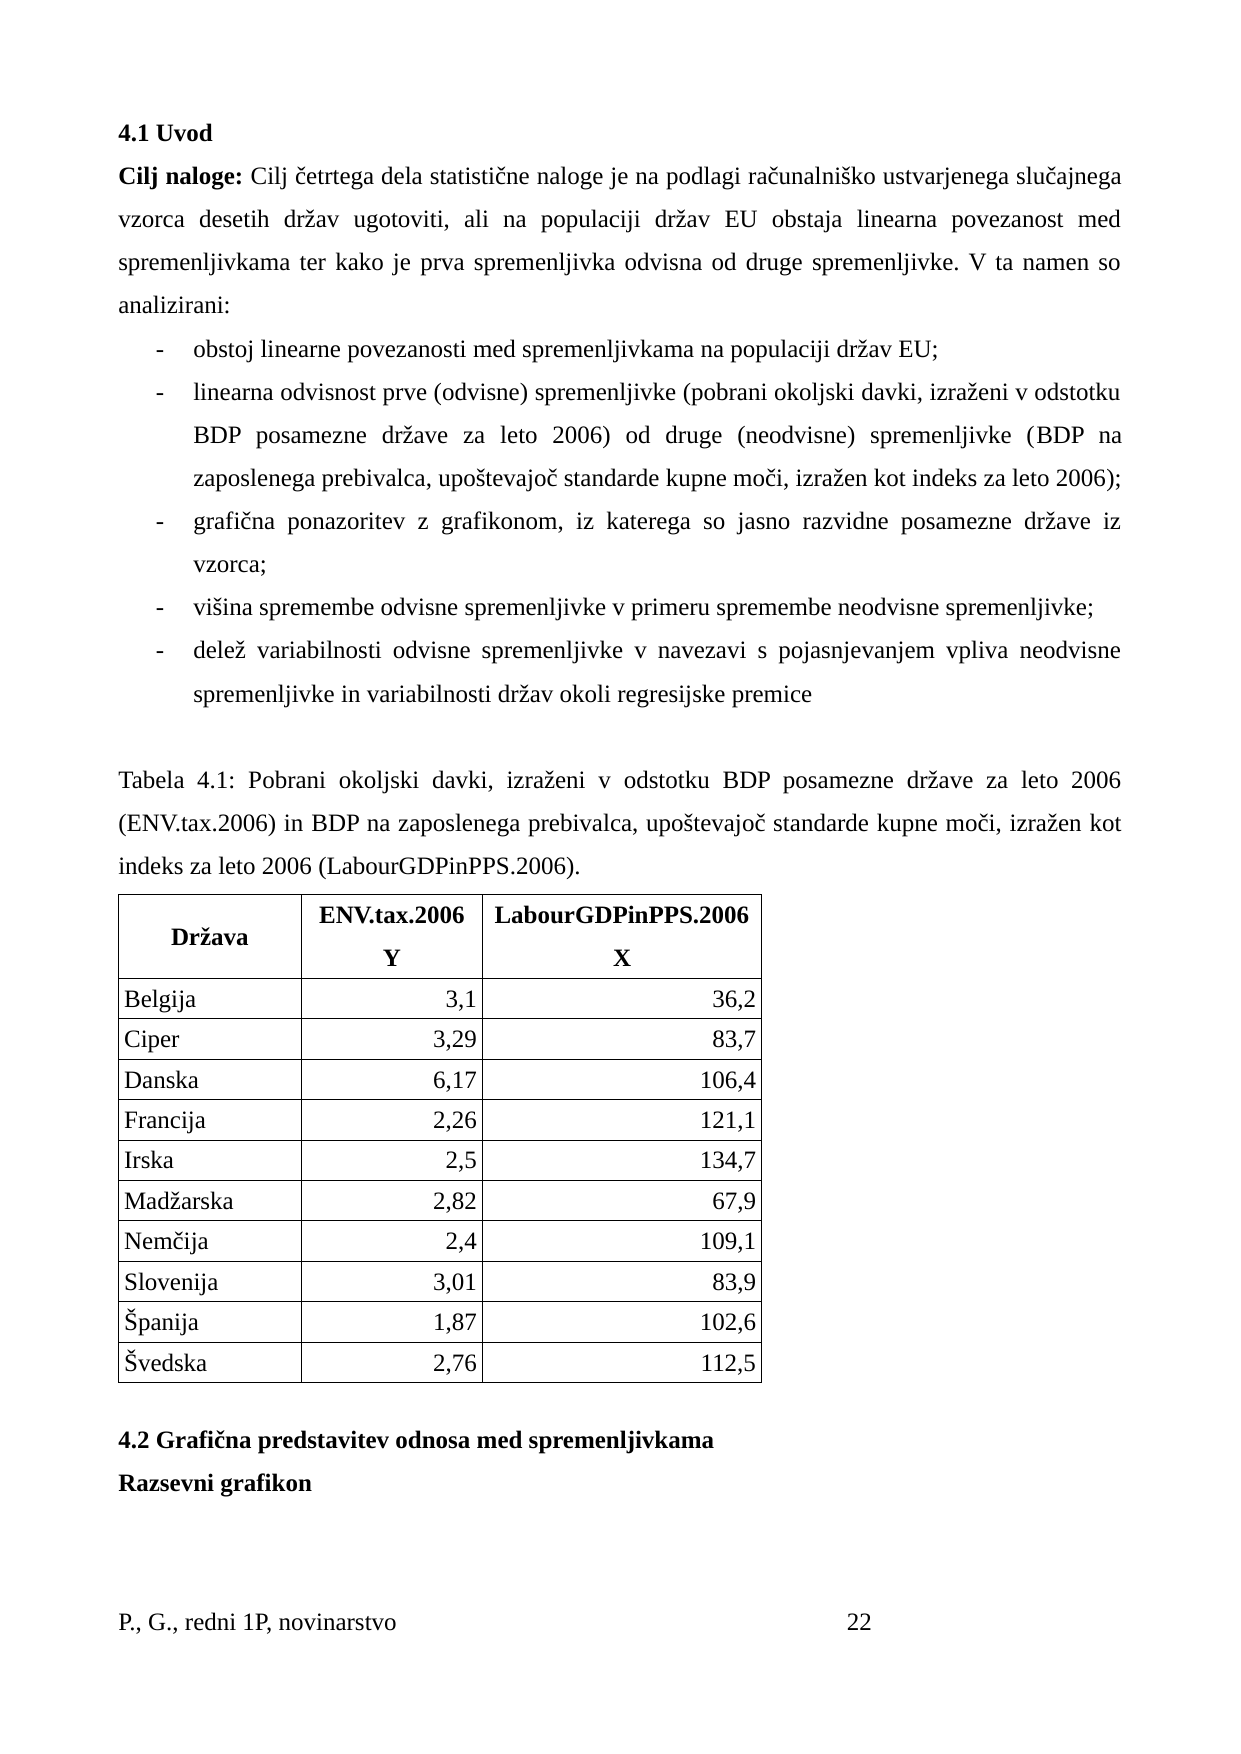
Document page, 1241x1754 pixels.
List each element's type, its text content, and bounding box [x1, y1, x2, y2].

table_cell 83,7 [483, 1019, 761, 1059]
text Razsevni grafikon [118, 1468, 1122, 1497]
table_cell Belgija [119, 979, 301, 1018]
table_cell 2,5 [302, 1141, 482, 1180]
table_cell 121,1 [483, 1100, 761, 1139]
table_cell 102,6 [483, 1302, 761, 1342]
table_cell 6,17 [302, 1060, 482, 1099]
table_cell 112,5 [483, 1343, 761, 1382]
table_header Država [119, 895, 301, 978]
list delež variabilnosti odvisne spremenljivke v navezavi s pojasnjevanjem vpliva neodvisne spremenljivke in variabilnosti držav okoli regresijske premice [156, 636, 1122, 707]
table_cell 134,7 [483, 1141, 761, 1180]
text 4.1 Uvod [118, 118, 1122, 147]
table_cell 2,76 [302, 1343, 482, 1382]
table_cell Danska [119, 1060, 301, 1099]
list obstoj linearne povezanosti med spremenljivkama na populaciji držav EU; [156, 334, 1122, 362]
table_cell 3,01 [302, 1262, 482, 1301]
table_cell 67,9 [483, 1181, 761, 1220]
table_header LabourGDPinPPS.2006 X [483, 895, 761, 978]
list višina spremembe odvisne spremenljivke v primeru spremembe neodvisne spremenljivke; [156, 592, 1122, 621]
table_cell Madžarska [119, 1181, 301, 1220]
table_cell 3,29 [302, 1019, 482, 1059]
table_cell 109,1 [483, 1221, 761, 1261]
table_cell 83,9 [483, 1262, 761, 1301]
table_cell 2,4 [302, 1221, 482, 1261]
table_cell Nemčija [119, 1221, 301, 1261]
list grafična ponazoritev z grafikonom, iz katerega so jasno razvidne posamezne države iz vzorca; [156, 506, 1122, 578]
table_header ENV.tax.2006 Y [302, 895, 482, 978]
table_cell 3,1 [302, 979, 482, 1018]
text Cilj naloge: Cilj četrtega dela statistične naloge je na podlagi računalniško ustvarjenega slučajnega vzorca desetih držav ugotoviti, ali na populaciji držav EU obstaja linearna povezanost med spremenljivkama ter kako je prva spremenljivka odvisna od druge spremenljivke. V ta namen so analizirani: [118, 161, 1122, 319]
table_cell Slovenija [119, 1262, 301, 1301]
table_cell 1,87 [302, 1302, 482, 1342]
table_cell Irska [119, 1141, 301, 1180]
table_cell Francija [119, 1100, 301, 1139]
table_cell 2,82 [302, 1181, 482, 1220]
text Tabela 4.1: Pobrani okoljski davki, izraženi v odstotku BDP posamezne države za leto 2006 (ENV.tax.2006) in BDP na zaposlenega prebivalca, upoštevajoč standarde kupne moči, izražen kot indeks za leto 2006 (LabourGDPinPPS.2006). [118, 765, 1122, 880]
table_cell Ciper [119, 1019, 301, 1059]
list linearna odvisnost prve (odvisne) spremenljivke (pobrani okoljski davki, izraženi v odstotku BDP posamezne države za leto 2006) od druge (neodvisne) spremenljivke (BDP na zaposlenega prebivalca, upoštevajoč standarde kupne moči, izražen kot indeks za leto 2006); [156, 377, 1122, 492]
table_cell 106,4 [483, 1060, 761, 1099]
table_cell 36,2 [483, 979, 761, 1018]
table_cell Švedska [119, 1343, 301, 1382]
table_cell 2,26 [302, 1100, 482, 1139]
text 4.2 Grafična predstavitev odnosa med spremenljivkama [118, 1425, 1122, 1454]
table_cell Španija [119, 1302, 301, 1342]
